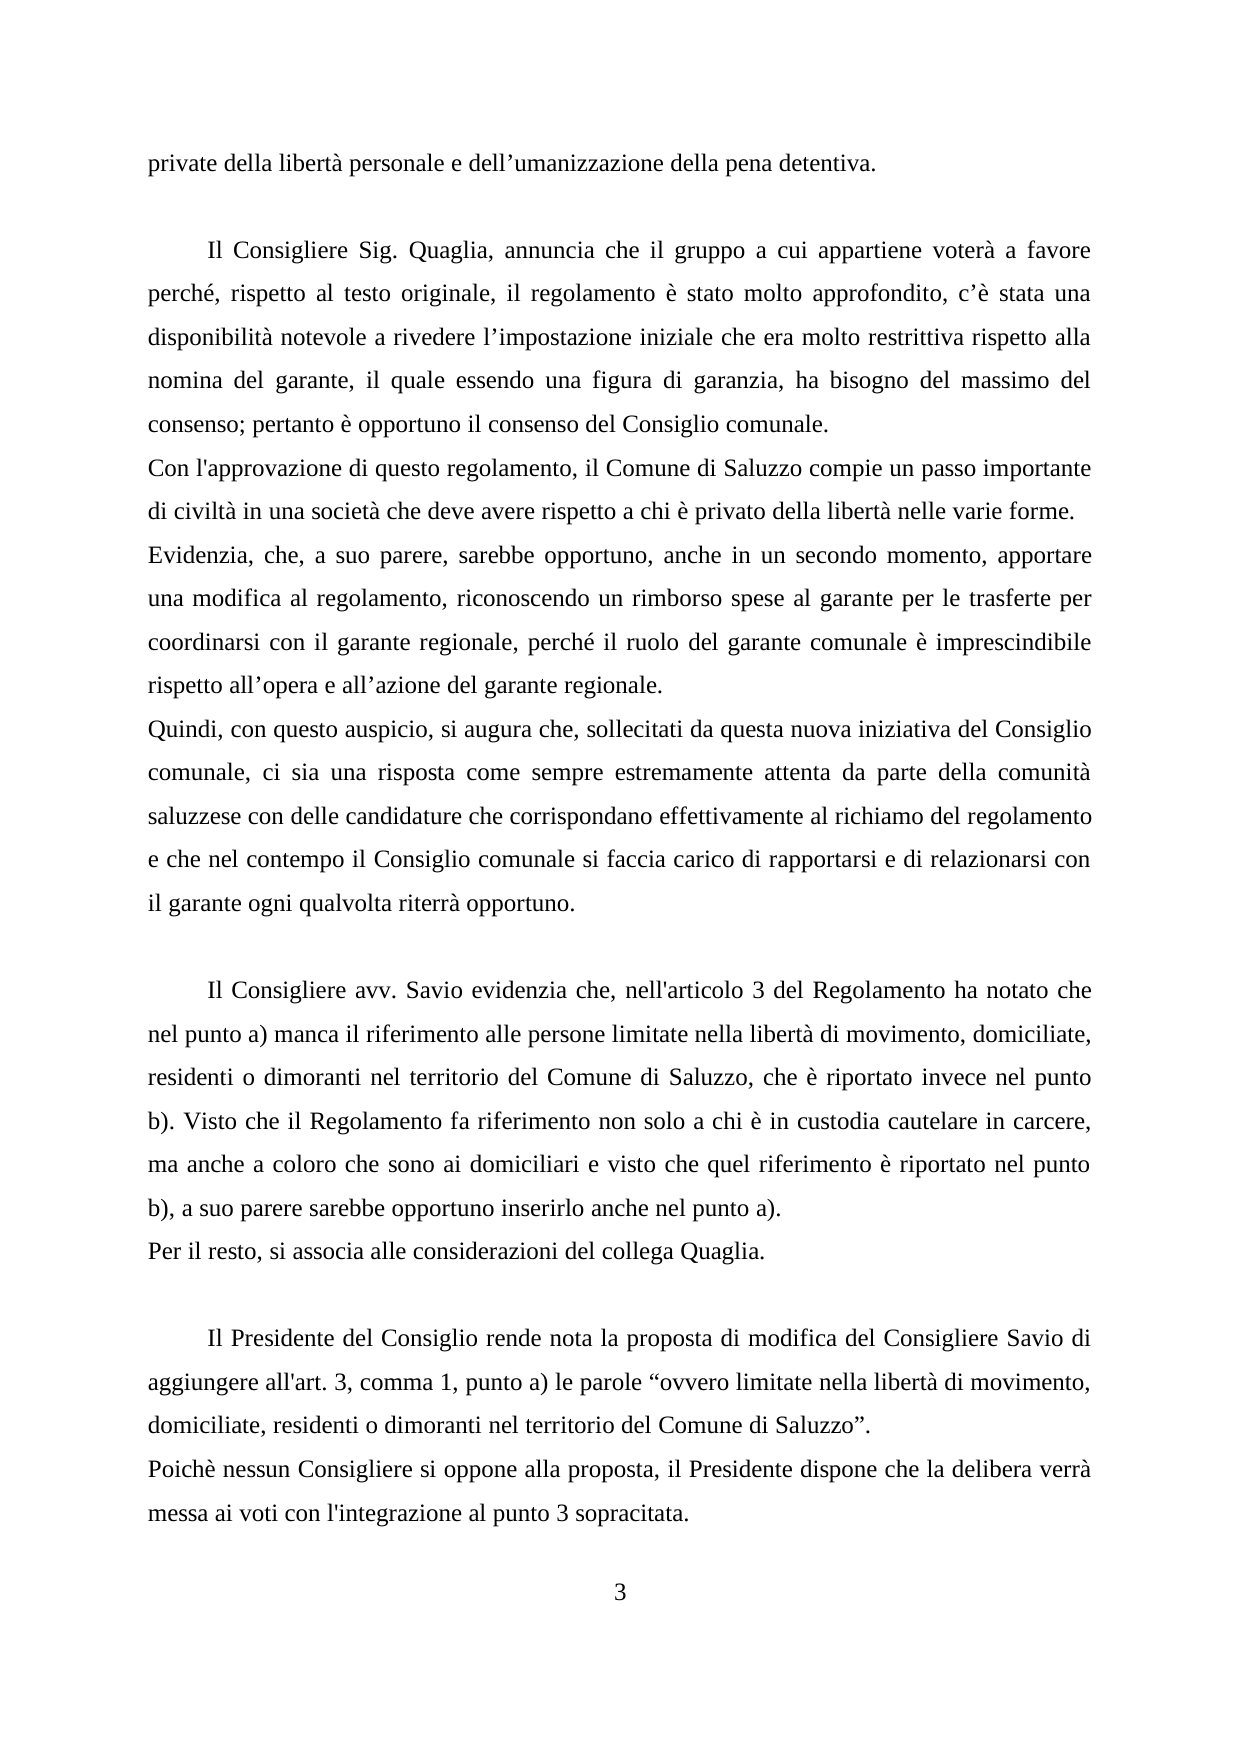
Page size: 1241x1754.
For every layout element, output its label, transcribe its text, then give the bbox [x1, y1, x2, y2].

text private della libertà personale e dell’umanizzazione della pena detentiva. [148, 148, 1093, 177]
text Il Presidente del Consiglio rende nota la proposta di modifica del Consigliere Savio di aggiungere all'art. 3, comma 1, punto a) le parole “ovvero limitate nella libertà di movimento, domiciliate, residenti o dimoranti nel territorio del Comune di Saluzzo”. [148, 1323, 1093, 1439]
text Poichè nessun Consigliere si oppone alla proposta, il Presidente dispone che la delibera verrà messa ai voti con l'integrazione al punto 3 sopracitata. [148, 1454, 1093, 1526]
text Evidenzia, che, a suo parere, sarebbe opportuno, anche in un secondo momento, apportare una modifica al regolamento, riconoscendo un rimborso spese al garante per le trasferte per coordinarsi con il garante regionale, perché il ruolo del garante comunale è imprescindibile rispetto all’opera e all’azione del garante regionale. [148, 539, 1093, 699]
text Il Consigliere Sig. Quaglia, annuncia che il gruppo a cui appartiene voterà a favore perché, rispetto al testo originale, il regolamento è stato molto approfondito, c’è stata una disponibilità notevole a rivedere l’impostazione iniziale che era molto restrittiva rispetto alla nomina del garante, il quale essendo una figura di garanzia, ha bisogno del massimo del consenso; pertanto è opportuno il consenso del Consiglio comunale. [148, 235, 1093, 438]
text Il Consigliere avv. Savio evidenzia che, nell'articolo 3 del Regolamento ha notato che nel punto a) manca il riferimento alle persone limitate nella libertà di movimento, domiciliate, residenti o dimoranti nel territorio del Comune di Saluzzo, che è riportato invece nel punto b). Visto che il Regolamento fa riferimento non solo a chi è in custodia cautelare in carcere, ma anche a coloro che sono ai domiciliari e visto che quel riferimento è riportato nel punto b), a suo parere sarebbe opportuno inserirlo anche nel punto a). [148, 975, 1093, 1222]
text Quindi, con questo auspicio, si augura che, sollecitati da questa nuova iniziativa del Consiglio comunale, ci sia una risposta come sempre estremamente attenta da parte della comunità saluzzese con delle candidature che corrispondano effettivamente al richiamo del regolamento e che nel contempo il Consiglio comunale si faccia carico di rapportarsi e di relazionarsi con il garante ogni qualvolta riterrà opportuno. [148, 714, 1093, 917]
text Con l'approvazione di questo regolamento, il Comune di Saluzzo compie un passo importante di civiltà in una società che deve avere rispetto a chi è privato della libertà nelle varie forme. [148, 452, 1093, 525]
text Per il resto, si associa alle considerazioni del collega Quaglia. [148, 1236, 1093, 1265]
